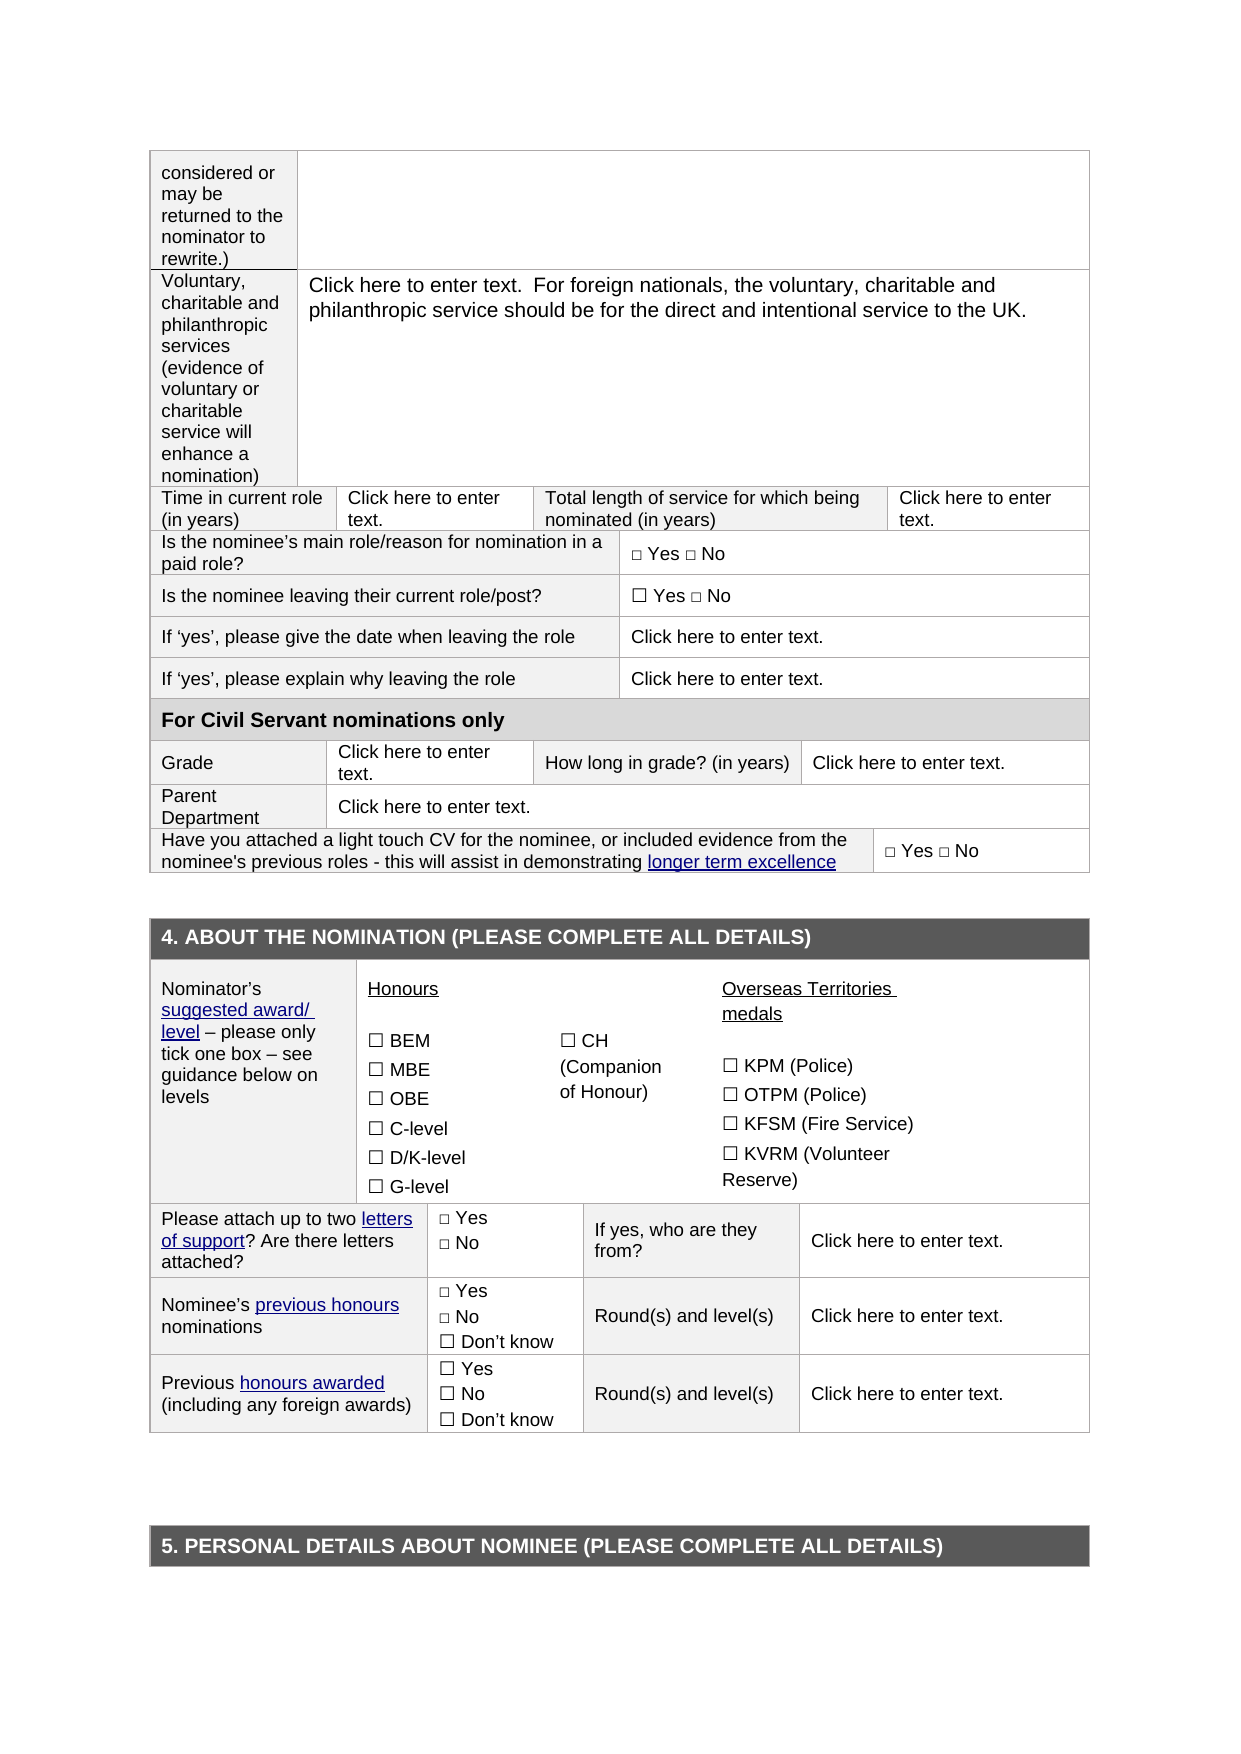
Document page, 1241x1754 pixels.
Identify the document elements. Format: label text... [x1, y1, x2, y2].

table_cell Click here to enter text. For foreign nationals, the voluntary, charitable and philanthropic service should be for the direct and intentional service to the UK. [298, 270, 1089, 486]
table_cell Click here to enter text. [327, 741, 533, 784]
table_cell ☐ Yes ☐ No [620, 531, 1089, 574]
table_cell ☐ Yes ☐ No [620, 575, 1089, 616]
table_cell If yes, who are they from? [584, 1204, 799, 1277]
table_cell ☐ Yes ☐ No [874, 829, 1089, 872]
table_cell ☐ Yes ☐ No ☐ Don’t know [428, 1355, 583, 1432]
table_cell Time in current role (in years) [151, 487, 336, 530]
table_cell Click here to enter text. [888, 487, 1089, 530]
table_cell Overseas Territories medals ☐ KPM (Police) ☐ OTPM (Police) ☐ KFSM (Fire Service) ☐ KVRM (Volunteer Reserve) [711, 960, 932, 1203]
table_cell Click here to enter text. [337, 487, 533, 530]
table_cell Click here to enter text. [327, 785, 1089, 828]
table_cell How long in grade? (in years) [534, 741, 801, 784]
table_cell Nominee’s previous honours nominations [151, 1278, 427, 1354]
table_cell [932, 960, 1089, 1203]
table_cell Honours ☐ BEM ☐ MBE ☐ OBE ☐ C-level ☐ D/K-level ☐ G-level [357, 960, 548, 1203]
table_cell [298, 151, 1089, 269]
table_cell ☐ Yes ☐ No [428, 1204, 583, 1277]
table_cell Is the nominee’s main role/reason for nomination in a paid role? [151, 531, 619, 574]
table_cell considered or may be returned to the nominator to rewrite.) [151, 151, 297, 269]
table_cell Total length of service for which being nominated (in years) [534, 487, 887, 530]
table_cell Have you attached a light touch CV for the nominee, or included evidence from the nominee's previous roles - this will assist in demonstrating longer term excellence [151, 829, 873, 872]
table_cell Click here to enter text. [800, 1355, 1089, 1432]
table_cell Previous honours awarded (including any foreign awards) [151, 1355, 427, 1432]
table_cell ☐ CH (Companion of Honour) [548, 960, 711, 1203]
table_cell Grade [151, 741, 326, 784]
table_cell Round(s) and level(s) [584, 1355, 799, 1432]
table_cell Click here to enter text. [802, 741, 1089, 784]
table_cell Click here to enter text. [800, 1204, 1089, 1277]
table_cell If ‘yes’, please explain why leaving the role [151, 658, 619, 698]
table_cell Nominator’s suggested award/ level – please only tick one box – see guidance below on levels [151, 960, 356, 1203]
table_cell Parent Department [151, 785, 326, 828]
table_header 5. PERSONAL DETAILS ABOUT NOMINEE (PLEASE COMPLETE ALL DETAILS) [151, 1526, 1089, 1566]
table_cell Click here to enter text. [620, 617, 1089, 657]
table_cell Is the nominee leaving their current role/post? [151, 575, 619, 616]
table_header 4. ABOUT THE NOMINATION (PLEASE COMPLETE ALL DETAILS) [151, 919, 1089, 959]
table_cell ☐ Yes ☐ No ☐ Don’t know [428, 1278, 583, 1354]
table_cell For Civil Servant nominations only [151, 699, 1089, 740]
table_cell Click here to enter text. [800, 1278, 1089, 1354]
table_cell If ‘yes’, please give the date when leaving the role [151, 617, 619, 657]
table_cell Round(s) and level(s) [584, 1278, 799, 1354]
table_cell Click here to enter text. [620, 658, 1089, 698]
table_cell Voluntary, charitable and philanthropic services (evidence of voluntary or charitable service will enhance a nomination) [151, 270, 297, 486]
table_cell Please attach up to two letters of support? Are there letters attached? [151, 1204, 427, 1277]
